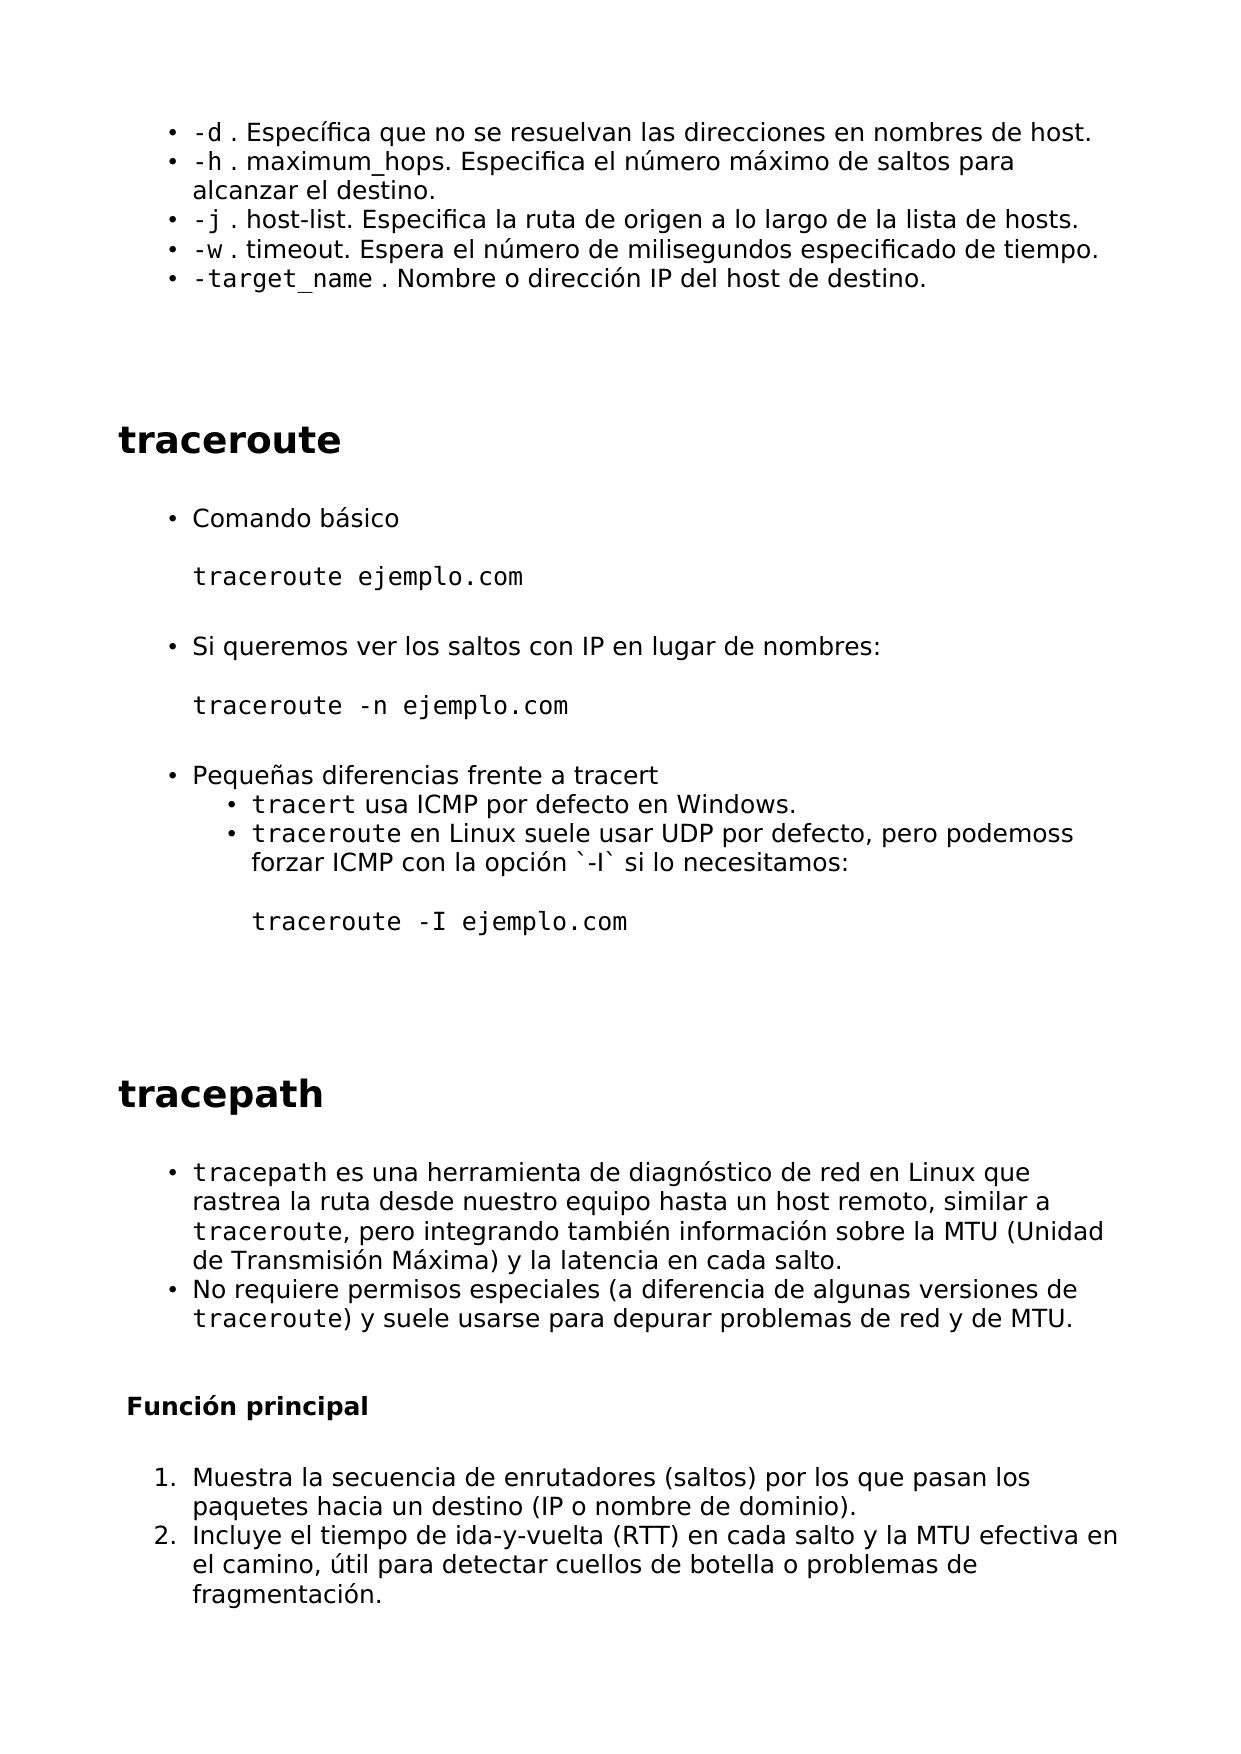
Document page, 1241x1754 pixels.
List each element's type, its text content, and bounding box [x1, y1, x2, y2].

list -j . host-list. Especifica la ruta de origen a lo largo de la lista de hosts. [177, 206, 1122, 235]
list No requiere permisos especiales (a diferencia de algunas versiones de traceroute) y suele usarse para depurar problemas de red y de MTU. [177, 1275, 1122, 1333]
list traceroute -I ejemplo.com [236, 878, 1122, 965]
list -d . Específica que no se resuelvan las direcciones en nombres de host. [177, 118, 1122, 147]
text Función principal [118, 1363, 1122, 1421]
list traceroute ejemplo.com [177, 533, 1122, 621]
list tracert usa ICMP por defecto en Windows. [236, 790, 1122, 819]
list traceroute -n ejemplo.com [177, 662, 1122, 749]
list Muestra la secuencia de enrutadores (saltos) por los que pasan los paquetes hacia un destino (IP o nombre de dominio). [177, 1463, 1122, 1521]
list traceroute en Linux suele usar UDP por defecto, pero podemoss forzar ICMP con la opción `-I` si lo necesitamos: [236, 819, 1122, 878]
list Incluye el tiempo de ida‑y‑vuelta (RTT) en cada salto y la MTU efectiva en el camino, útil para detectar cuellos de botella o problemas de fragmentación. [177, 1521, 1122, 1609]
list -h . maximum_hops. Especifica el número máximo de saltos para alcanzar el destino. [177, 147, 1122, 206]
list Si queremos ver los saltos con IP en lugar de nombres: [177, 632, 1122, 662]
list -w . timeout. Espera el número de milisegundos especificado de tiempo. [177, 235, 1122, 264]
list Pequeñas diferencias frente a tracert [177, 761, 1122, 790]
list Comando básico [177, 504, 1122, 533]
subtitle tracepath [118, 1073, 1122, 1116]
subtitle traceroute [118, 418, 1122, 462]
list -target_name . Nombre o dirección IP del host de destino. [177, 264, 1122, 293]
list tracepath es una herramienta de diagnóstico de red en Linux que rastrea la ruta desde nuestro equipo hasta un host remoto, similar a traceroute, pero integrando también información sobre la MTU (Unidad de Transmisión Máxima) y la latencia en cada salto. [177, 1158, 1122, 1275]
